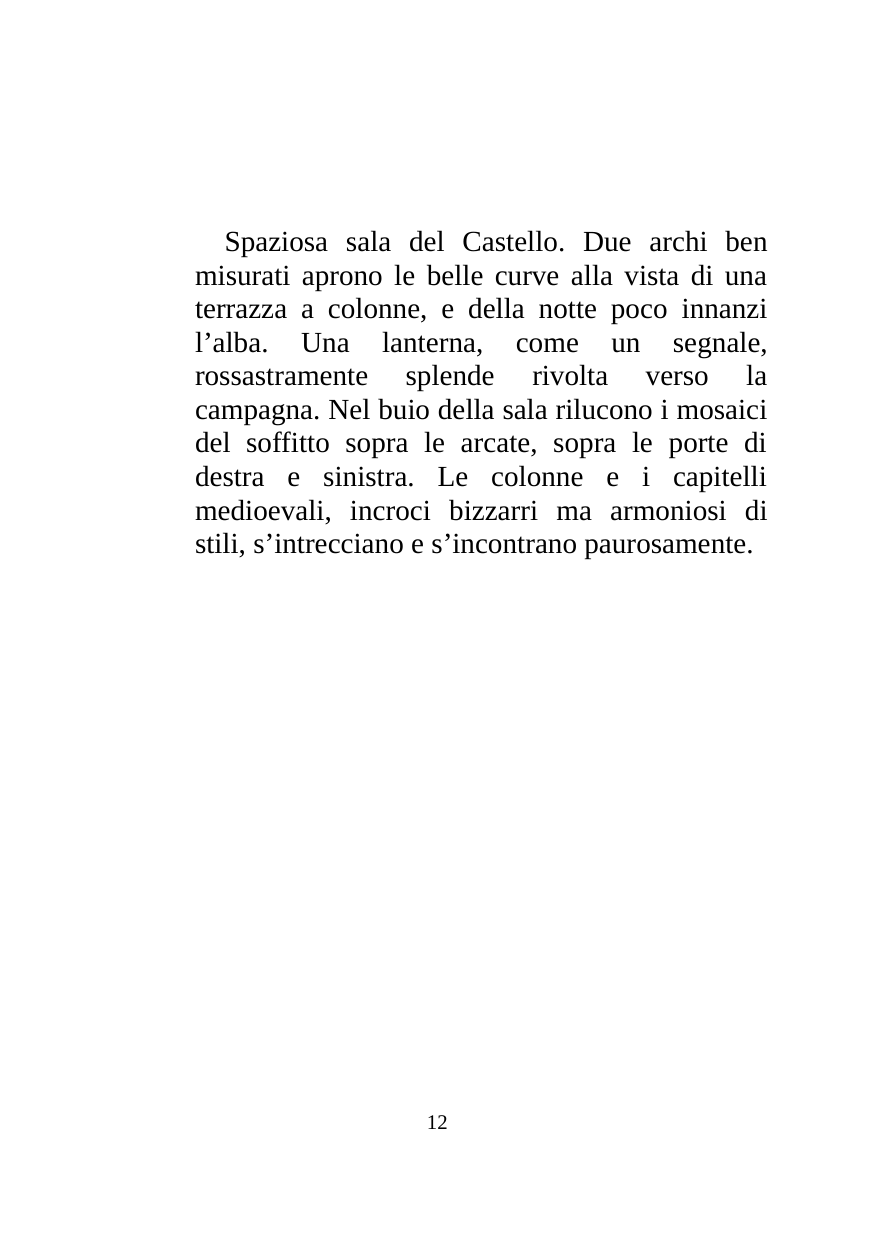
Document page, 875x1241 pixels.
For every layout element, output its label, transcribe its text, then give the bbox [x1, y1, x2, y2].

text Spaziosa sala del Castello. Due archi ben misurati aprono le belle curve alla vista di una terrazza a colonne, e della notte poco innanzi l’alba. Una lanterna, come un segnale, rossastramente splende rivolta verso la campagna. Nel buio della sala rilucono i mosaici del soffitto sopra le arcate, sopra le porte di destra e sinistra. Le colonne e i capitelli medioevali, incroci bizzarri ma armoniosi di stili, s’intrecciano e s’incontrano paurosamente. [195, 224, 768, 560]
